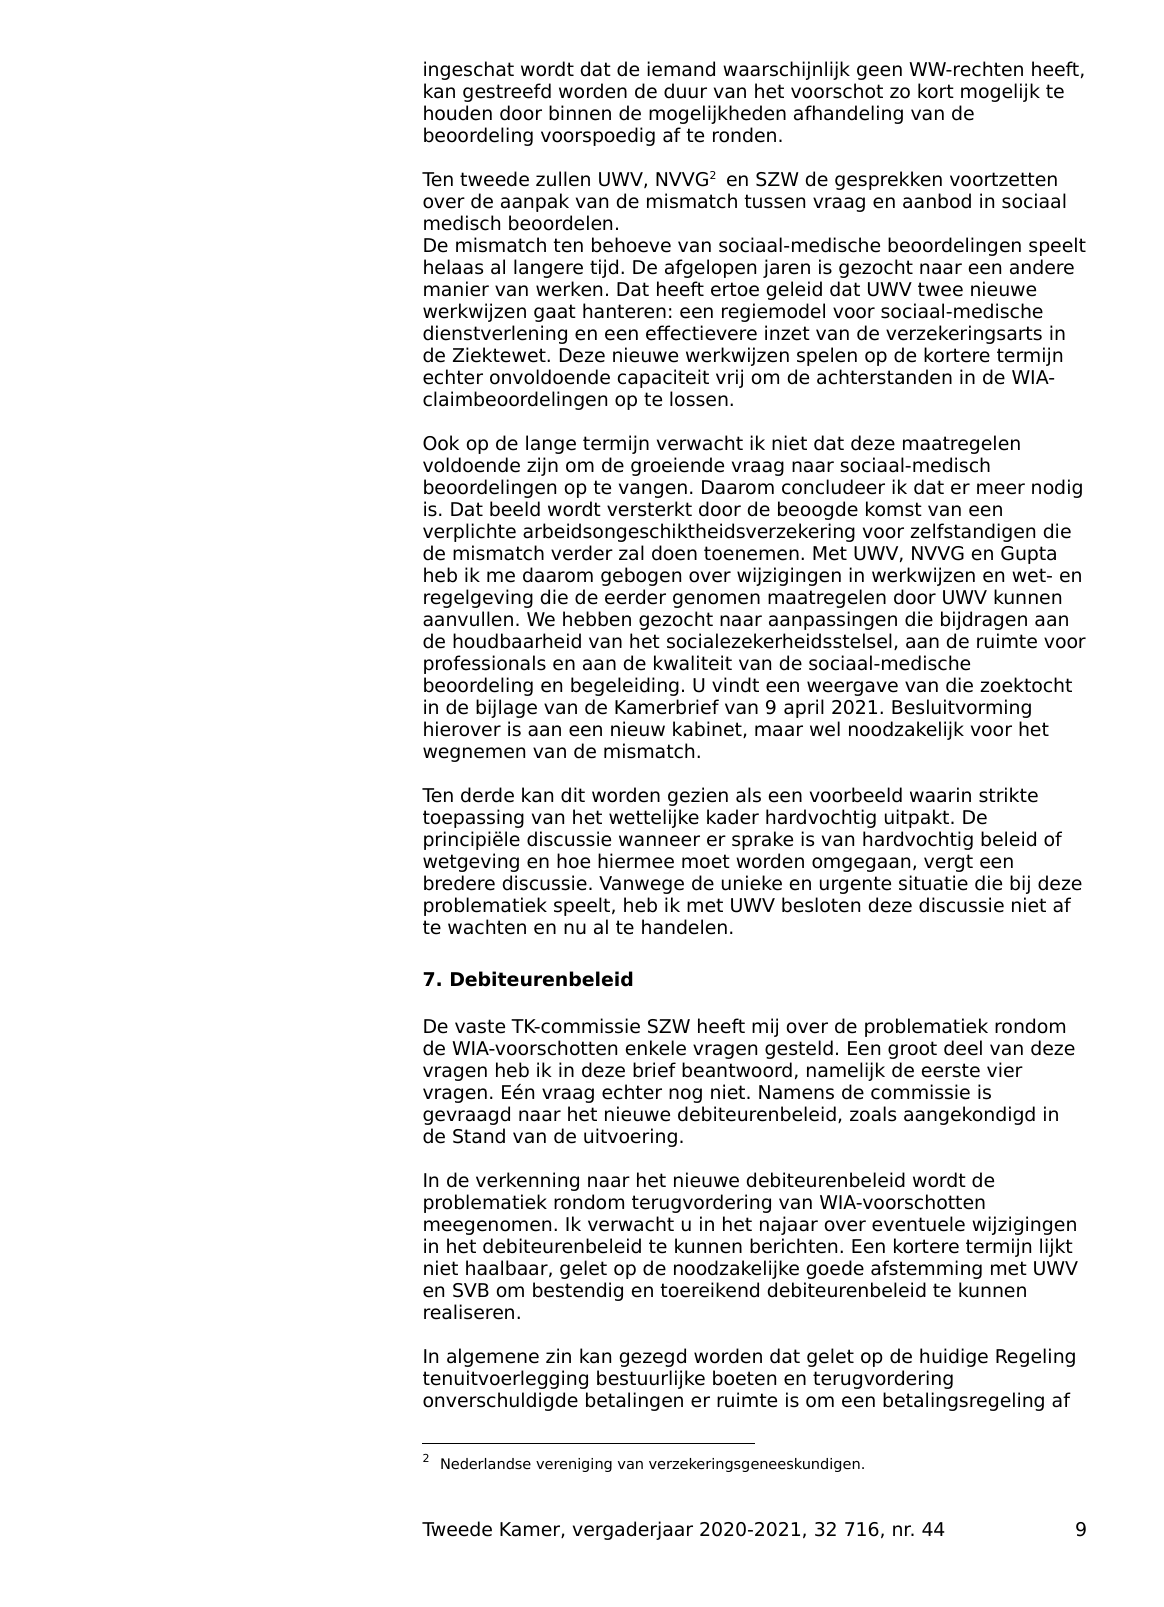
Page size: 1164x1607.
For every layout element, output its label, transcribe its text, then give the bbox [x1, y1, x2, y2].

text In de verkenning naar het nieuwe debiteurenbeleid wordt de problematiek rondom terugvordering van WIA-voorschotten meegenomen. Ik verwacht u in het najaar over eventuele wijzigingen in het debiteurenbeleid te kunnen berichten. Een kortere termijn lijkt niet haalbaar, gelet op de noodzakelijke goede afstemming met UWV en SVB om bestendig en toereikend debiteurenbeleid te kunnen realiseren. [422, 1170, 1087, 1324]
text Ten derde kan dit worden gezien als een voorbeeld waarin strikte toepassing van het wettelijke kader hardvochtig uitpakt. De principiële discussie wanneer er sprake is van hardvochtig beleid of wetgeving en hoe hiermee moet worden omgegaan, vergt een bredere discussie. Vanwege de unieke en urgente situatie die bij deze problematiek speelt, heb ik met UWV besloten deze discussie niet af te wachten en nu al te handelen. [422, 785, 1087, 939]
text ingeschat wordt dat de iemand waarschijnlijk geen WW-rechten heeft, kan gestreefd worden de duur van het voorschot zo kort mogelijk te houden door binnen de mogelijkheden afhandeling van de beoordeling voorspoedig af te ronden. [422, 59, 1087, 147]
text Ten tweede zullen UWV, NVVG en SZW de gesprekken voortzetten over de aanpak van de mismatch tussen vraag en aanbod in sociaal medisch beoordelen. [422, 169, 1087, 235]
text Ook op de lange termijn verwacht ik niet dat deze maatregelen voldoende zijn om de groeiende vraag naar sociaal-medisch beoordelingen op te vangen. Daarom concludeer ik dat er meer nodig is. Dat beeld wordt versterkt door de beoogde komst van een verplichte arbeidsongeschiktheidsverzekering voor zelfstandigen die de mismatch verder zal doen toenemen. Met UWV, NVVG en Gupta heb ik me daarom gebogen over wijzigingen in werkwijzen en wet- en regelgeving die de eerder genomen maatregelen door UWV kunnen aanvullen. We hebben gezocht naar aanpassingen die bijdragen aan de houdbaarheid van het socialezekerheidsstelsel, aan de ruimte voor professionals en aan de kwaliteit van de sociaal-medische beoordeling en begeleiding. U vindt een weergave van die zoektocht in de bijlage van de Kamerbrief van 9 april 2021. Besluitvorming hierover is aan een nieuw kabinet, maar wel noodzakelijk voor het wegnemen van de mismatch. [422, 433, 1087, 763]
text In algemene zin kan gezegd worden dat gelet op de huidige Regeling tenuitvoerlegging bestuurlijke boeten en terugvordering onverschuldigde betalingen er ruimte is om een betalingsregeling af [422, 1346, 1087, 1412]
text De mismatch ten behoeve van sociaal-medische beoordelingen speelt helaas al langere tijd. De afgelopen jaren is gezocht naar een andere manier van werken. Dat heeft ertoe geleid dat UWV twee nieuwe werkwijzen gaat hanteren: een regiemodel voor sociaal-medische dienstverlening en een effectievere inzet van de verzekeringsarts in de Ziektewet. Deze nieuwe werkwijzen spelen op de kortere termijn echter onvoldoende capaciteit vrij om de achterstanden in de WIA-claimbeoordelingen op te lossen. [422, 235, 1087, 411]
text De vaste TK-commissie SZW heeft mij over de problematiek rondom de WIA-voorschotten enkele vragen gesteld. Een groot deel van deze vragen heb ik in deze brief beantwoord, namelijk de eerste vier vragen. Eén vraag echter nog niet. Namens de commissie is gevraagd naar het nieuwe debiteurenbeleid, zoals aangekondigd in de Stand van de uitvoering. [422, 1016, 1087, 1148]
text Nederlandse vereniging van verzekeringsgeneeskundigen. [422, 1452, 1087, 1474]
subtitle 7. Debiteurenbeleid [422, 969, 1087, 991]
